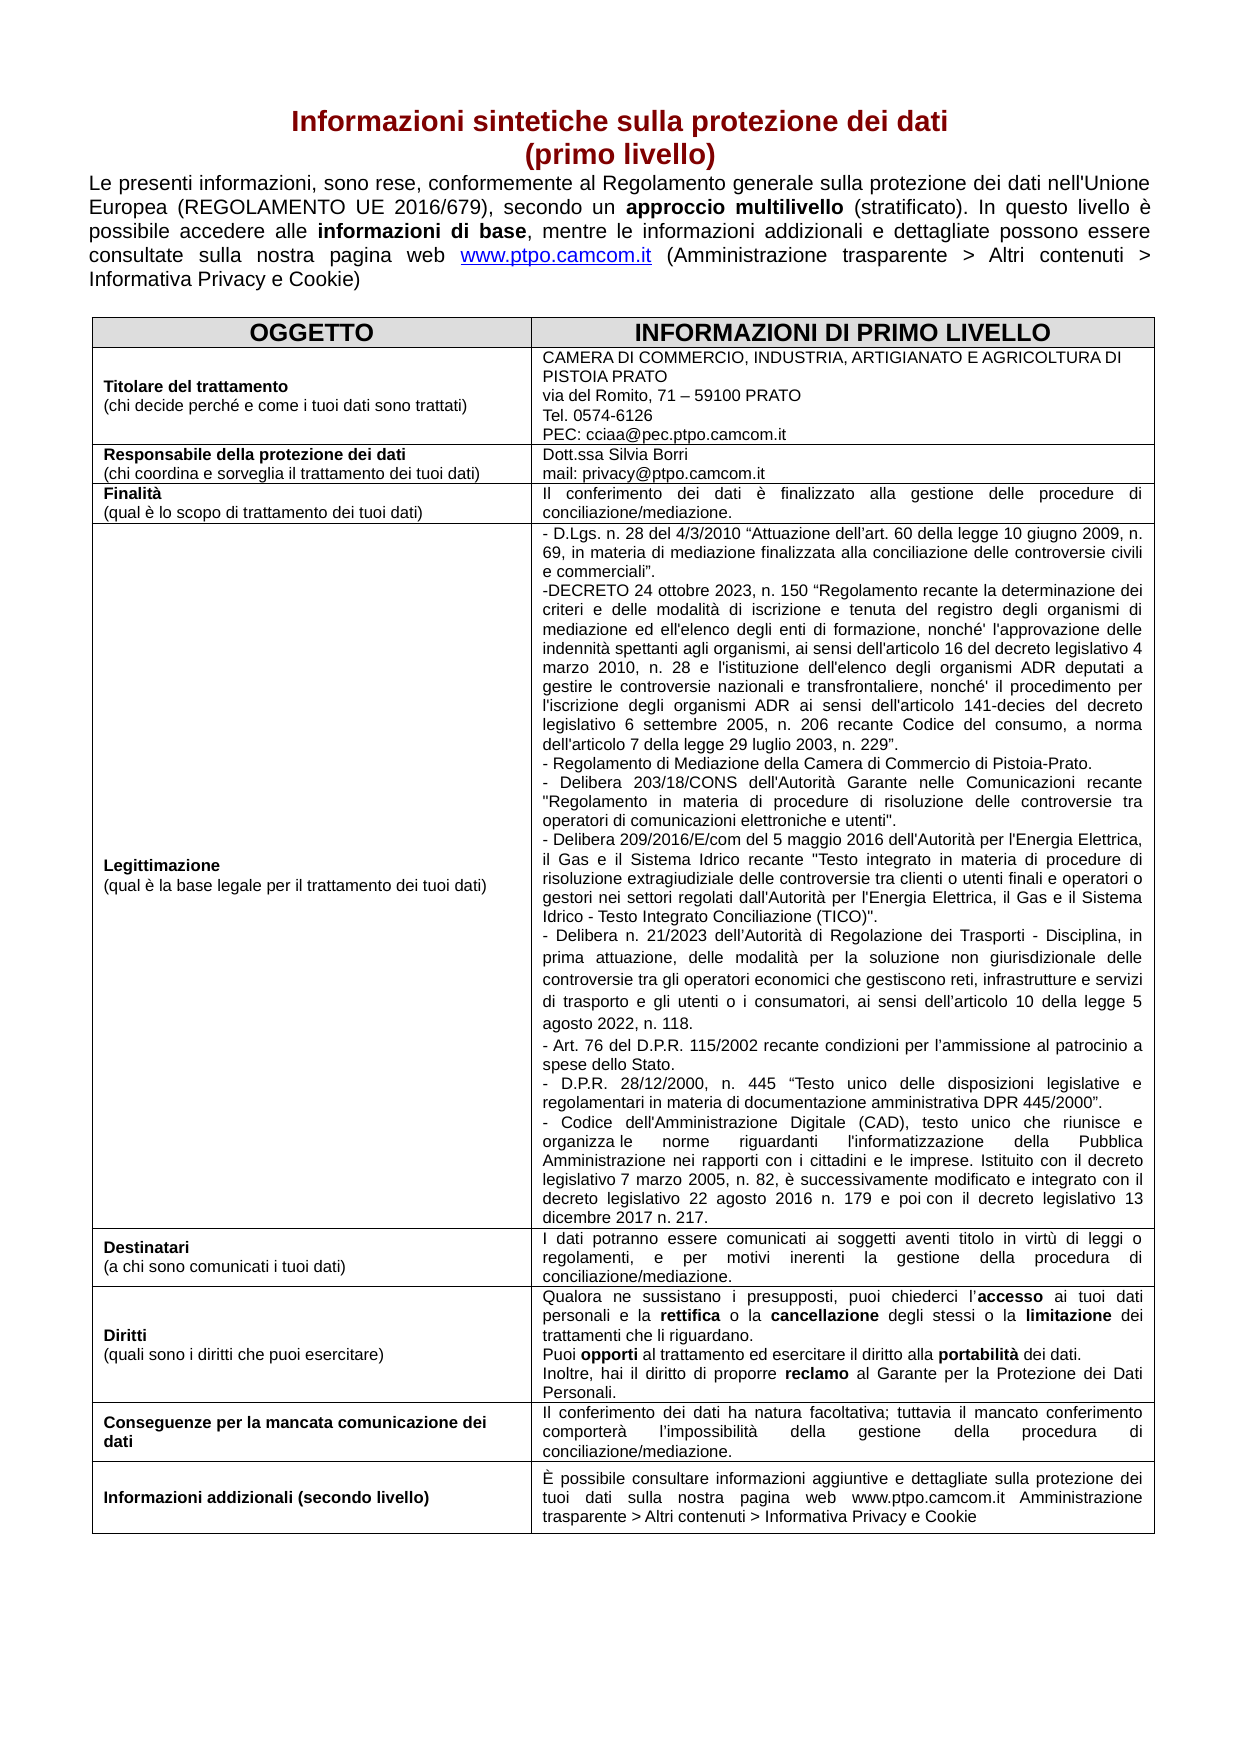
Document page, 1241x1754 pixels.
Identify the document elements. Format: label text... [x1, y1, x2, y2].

table_cell Il conferimento dei dati è finalizzato alla gestione delle procedure di conciliazione/mediazione. [532, 484, 1154, 522]
table_cell Destinatari (a chi sono comunicati i tuoi dati) [93, 1229, 531, 1286]
table_cell Qualora ne sussistano i presupposti, puoi chiederci l’accesso ai tuoi dati personali e la rettifica o la cancellazione degli stessi o la limitazione dei trattamenti che li riguardano. Puoi opporti al trattamento ed esercitare il diritto alla portabilità dei dati. Inoltre, hai il diritto di proporre reclamo al Garante per la Protezione dei Dati Personali. [532, 1287, 1154, 1402]
table_cell Titolare del trattamento (chi decide perché e come i tuoi dati sono trattati) [93, 348, 531, 444]
text Le presenti informazioni, sono rese, conformemente al Regolamento generale sulla protezione dei dati nell'Unione Europea (REGOLAMENTO UE 2016/679), secondo un approccio multilivello (stratificato). In questo livello è possibile accedere alle informazioni di base, mentre le informazioni addizionali e dettagliate possono essere consultate sulla nostra pagina web www.ptpo.camcom.it (Amministrazione trasparente > Altri contenuti > Informativa Privacy e Cookie) [89, 171, 1152, 291]
text (primo livello) [89, 137, 1152, 171]
table_cell Conseguenze per la mancata comunicazione dei dati [93, 1403, 531, 1461]
table_header OGGETTO [93, 318, 531, 347]
table_cell Dott.ssa Silvia Borri mail: privacy@ptpo.camcom.it [532, 445, 1154, 483]
table_cell Il conferimento dei dati ha natura facoltativa; tuttavia il mancato conferimento comporterà l’impossibilità della gestione della procedura di conciliazione/mediazione. [532, 1403, 1154, 1461]
table_cell I dati potranno essere comunicati ai soggetti aventi titolo in virtù di leggi o regolamenti, e per motivi inerenti la gestione della procedura di conciliazione/mediazione. [532, 1229, 1154, 1286]
table_cell Informazioni addizionali (secondo livello) [93, 1462, 531, 1533]
table_cell CAMERA DI COMMERCIO, INDUSTRIA, ARTIGIANATO E AGRICOLTURA DI PISTOIA PRATO via del Romito, 71 – 59100 PRATO Tel. 0574-6126 PEC: cciaa@pec.ptpo.camcom.it [532, 348, 1154, 444]
table_cell È possibile consultare informazioni aggiuntive e dettagliate sulla protezione dei tuoi dati sulla nostra pagina web www.ptpo.camcom.it Amministrazione trasparente > Altri contenuti > Informativa Privacy e Cookie [532, 1462, 1154, 1533]
table_cell Finalità (qual è lo scopo di trattamento dei tuoi dati) [93, 484, 531, 522]
table_cell Responsabile della protezione dei dati (chi coordina e sorveglia il trattamento dei tuoi dati) [93, 445, 531, 483]
table_cell - D.Lgs. n. 28 del 4/3/2010 “Attuazione dell’art. 60 della legge 10 giugno 2009, n. 69, in materia di mediazione finalizzata alla conciliazione delle controversie civili e commerciali”. -DECRETO 24 ottobre 2023, n. 150 “Regolamento recante la determinazione dei criteri e delle modalità di iscrizione e tenuta del registro degli organismi di mediazione ed ell'elenco degli enti di formazione, nonché' l'approvazione delle indennità spettanti agli organismi, ai sensi dell'articolo 16 del decreto legislativo 4 marzo 2010, n. 28 e l'istituzione dell'elenco degli organismi ADR deputati a gestire le controversie nazionali e transfrontaliere, nonché' il procedimento per l'iscrizione degli organismi ADR ai sensi dell'articolo 141-decies del decreto legislativo 6 settembre 2005, n. 206 recante Codice del consumo, a norma dell'articolo 7 della legge 29 luglio 2003, n. 229”. - Regolamento di Mediazione della Camera di Commercio di Pistoia-Prato. - Delibera 203/18/CONS dell'Autorità Garante nelle Comunicazioni recante "Regolamento in materia di procedure di risoluzione delle controversie tra operatori di comunicazioni elettroniche e utenti". - Delibera 209/2016/E/com del 5 maggio 2016 dell'Autorità per l'Energia Elettrica, il Gas e il Sistema Idrico recante "Testo integrato in materia di procedure di risoluzione extragiudiziale delle controversie tra clienti o utenti finali e operatori o gestori nei settori regolati dall'Autorità per l'Energia Elettrica, il Gas e il Sistema Idrico - Testo Integrato Conciliazione (TICO)". - Delibera n. 21/2023 dell’Autorità di Regolazione dei Trasporti - Disciplina, in prima attuazione, delle modalità per la soluzione non giurisdizionale delle controversie tra gli operatori economici che gestiscono reti, infrastrutture e servizi di trasporto e gli utenti o i consumatori, ai sensi dell’articolo 10 della legge 5 agosto 2022, n. 118. - Art. 76 del D.P.R. 115/2002 recante condizioni per l’ammissione al patrocinio a spese dello Stato. - D.P.R. 28/12/2000, n. 445 “Testo unico delle disposizioni legislative e regolamentari in materia di documentazione amministrativa DPR 445/2000”. - Codice dell'Amministrazione Digitale (CAD), testo unico che riunisce e organizza le norme riguardanti l'informatizzazione della Pubblica Amministrazione nei rapporti con i cittadini e le imprese. Istituito con il decreto legislativo 7 marzo 2005, n. 82, è successivamente modificato e integrato con il decreto legislativo 22 agosto 2016 n. 179 e poi con il decreto legislativo 13 dicembre 2017 n. 217. [532, 524, 1154, 1227]
text Informazioni sintetiche sulla protezione dei dati [89, 104, 1152, 137]
table_header INFORMAZIONI DI PRIMO LIVELLO [532, 318, 1154, 347]
table_cell Diritti (quali sono i diritti che puoi esercitare) [93, 1287, 531, 1402]
table_cell Legittimazione (qual è la base legale per il trattamento dei tuoi dati) [93, 524, 531, 1227]
